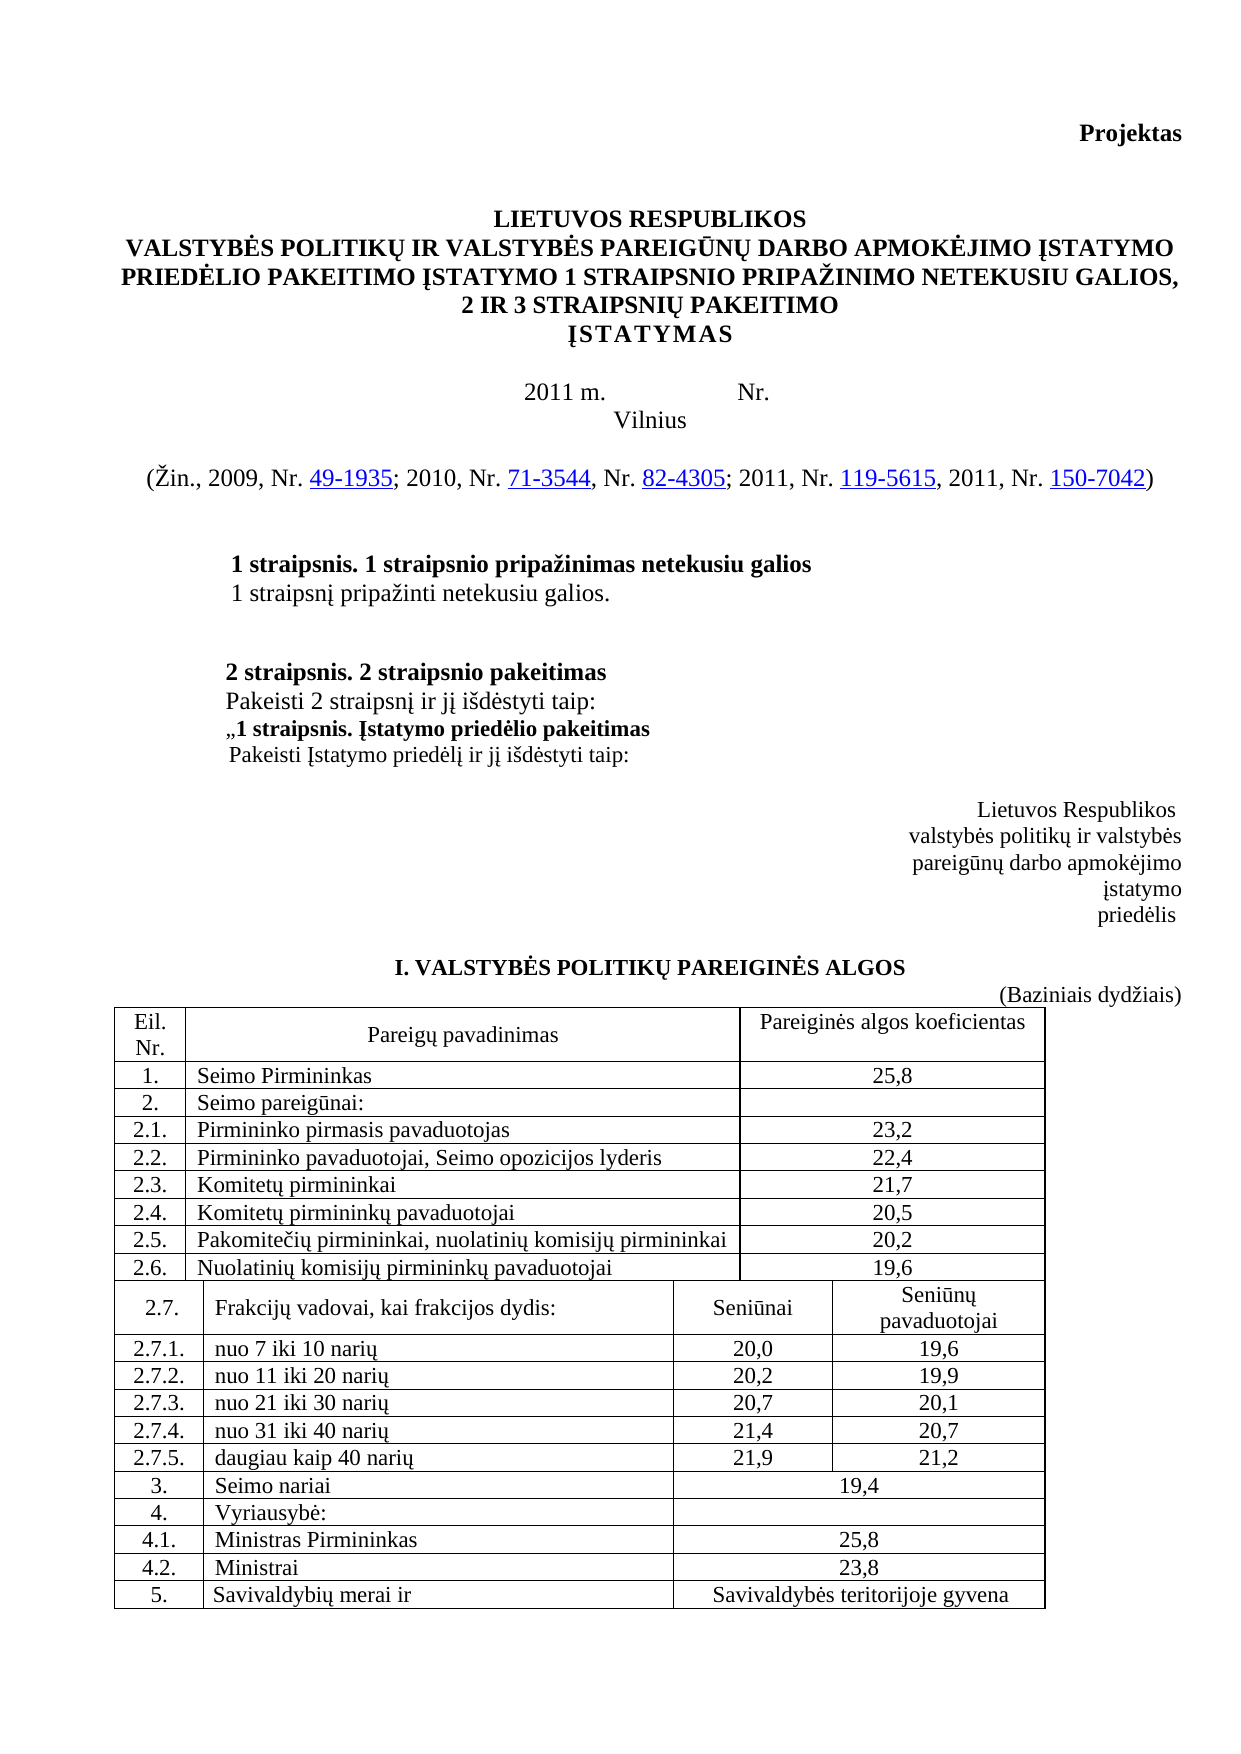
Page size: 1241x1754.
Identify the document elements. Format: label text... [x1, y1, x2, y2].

table_cell 25,8 [674, 1526, 1044, 1553]
text priedėlis [118, 902, 1182, 928]
table_header Pareiginės algos koeficientas [741, 1008, 1044, 1061]
table_cell Savivaldybės teritorijoje gyvena [674, 1581, 1044, 1608]
table_cell Vyriausybė: [204, 1499, 673, 1525]
table_cell 2.7.5. [115, 1444, 203, 1471]
table_cell Seniūnai [674, 1281, 832, 1334]
table_cell Seimo nariai [204, 1472, 673, 1498]
table_cell 21,7 [741, 1171, 1044, 1198]
table_cell 2.6. [115, 1254, 185, 1280]
table_cell 4. [115, 1499, 203, 1525]
text pareigūnų darbo apmokėjimo [118, 849, 1182, 875]
table_header Pareigų pavadinimas [186, 1008, 739, 1061]
table_cell 20,1 [833, 1390, 1044, 1416]
table_cell Pirmininko pirmasis pavaduotojas [186, 1117, 739, 1143]
text 1 straipsnis. 1 straipsnio pripažinimas netekusiu galios [231, 549, 1182, 578]
text Pakeisti Įstatymo priedėlį ir jį išdėstyti taip: [118, 741, 1182, 767]
text 2011 m. Nr. [118, 377, 1182, 406]
table_cell 19,6 [741, 1254, 1044, 1280]
table_cell Frakcijų vadovai, kai frakcijos dydis: [204, 1281, 673, 1334]
text įstatymo [118, 875, 1182, 902]
text LIETUVOS RESPUBLIKOS [118, 204, 1182, 233]
table_cell Seimo pareigūnai: [186, 1089, 739, 1116]
table_cell Ministras Pirmininkas [204, 1526, 673, 1553]
table_cell 2.7.3. [115, 1390, 203, 1416]
text (Žin., 2009, Nr. 49-1935; 2010, Nr. 71-3544, Nr. 82-4305; 2011, Nr. 119-5615, 2011, Nr. 150-7042) [118, 463, 1182, 492]
table_cell 2.3. [115, 1171, 185, 1198]
text ĮSTATYMAS [118, 319, 1182, 348]
table_cell 2.1. [115, 1117, 185, 1143]
table_cell 4.2. [115, 1554, 203, 1580]
text VALSTYBĖS POLITIKŲ IR VALSTYBĖS PAREIGŪNŲ DARBO APMOKĖJIMO ĮSTATYMO PRIEDĖLIO PAKEITIMO ĮSTATYMO 1 STRAIPSNIO PRIPAŽINIMO NETEKUSIU GALIOS, 2 IR 3 STRAIPSNIŲ PAKEITIMO [118, 233, 1182, 319]
text 1 straipsnį pripažinti netekusiu galios. [231, 578, 1182, 607]
table_cell 2.7.4. [115, 1417, 203, 1443]
table_cell 23,8 [674, 1554, 1044, 1580]
text „1 straipsnis. Įstatymo priedėlio pakeitimas [118, 715, 1182, 741]
table_cell 19,4 [674, 1472, 1044, 1498]
table_cell Seniūnų pavaduotojai [833, 1281, 1044, 1334]
table_cell 2.4. [115, 1199, 185, 1225]
text valstybės politikų ir valstybės [118, 822, 1182, 849]
text Pakeisti 2 straipsnį ir jį išdėstyti taip: [193, 686, 1182, 715]
table_cell Komitetų pirmininkų pavaduotojai [186, 1199, 739, 1225]
table_cell 3. [115, 1472, 203, 1498]
table_cell 20,5 [741, 1199, 1044, 1225]
table_cell 23,2 [741, 1117, 1044, 1143]
table_cell [674, 1499, 1044, 1525]
table_cell 21,9 [674, 1444, 832, 1471]
table_cell nuo 11 iki 20 narių [204, 1362, 673, 1388]
table_cell nuo 21 iki 30 narių [204, 1390, 673, 1416]
table_cell 20,7 [674, 1390, 832, 1416]
text Vilnius [118, 406, 1182, 434]
table_cell 5. [115, 1581, 203, 1608]
table_cell 22,4 [741, 1144, 1044, 1170]
text (Baziniais dydžiais) [118, 981, 1182, 1007]
table_cell 1. [115, 1062, 185, 1088]
text I. VALSTYBĖS POLITIKŲ PAREIGINĖS ALGOS [118, 954, 1182, 981]
table_cell Nuolatinių komisijų pirmininkų pavaduotojai [186, 1254, 739, 1280]
table_cell 20,2 [674, 1362, 832, 1388]
text 2 straipsnis. 2 straipsnio pakeitimas [193, 657, 1182, 686]
table_cell 2.7.1. [115, 1335, 203, 1361]
table_header Eil. Nr. [115, 1008, 185, 1061]
table_cell 2.2. [115, 1144, 185, 1170]
table_cell Seimo Pirmininkas [186, 1062, 739, 1088]
table_cell 19,9 [833, 1362, 1044, 1388]
table_cell [741, 1089, 1044, 1116]
table_cell 4.1. [115, 1526, 203, 1553]
table_cell 21,4 [674, 1417, 832, 1443]
table_cell 2. [115, 1089, 185, 1116]
table_cell 20,7 [833, 1417, 1044, 1443]
table_cell 20,2 [741, 1226, 1044, 1252]
table_cell 21,2 [833, 1444, 1044, 1471]
text Lietuvos Respublikos [118, 796, 1182, 822]
table_cell Pakomitečių pirmininkai, nuolatinių komisijų pirmininkai [186, 1226, 739, 1252]
table_cell nuo 31 iki 40 narių [204, 1417, 673, 1443]
text Projektas [118, 118, 1182, 147]
table_cell 25,8 [741, 1062, 1044, 1088]
table_cell 2.5. [115, 1226, 185, 1252]
table_cell daugiau kaip 40 narių [204, 1444, 673, 1471]
table_cell 19,6 [833, 1335, 1044, 1361]
table_cell 20,0 [674, 1335, 832, 1361]
table_cell nuo 7 iki 10 narių [204, 1335, 673, 1361]
table_cell Ministrai [204, 1554, 673, 1580]
table_cell Savivaldybių merai ir [204, 1581, 673, 1608]
table_cell Komitetų pirmininkai [186, 1171, 739, 1198]
table_cell 2.7. [115, 1281, 203, 1334]
table_cell 2.7.2. [115, 1362, 203, 1388]
table_cell Pirmininko pavaduotojai, Seimo opozicijos lyderis [186, 1144, 739, 1170]
